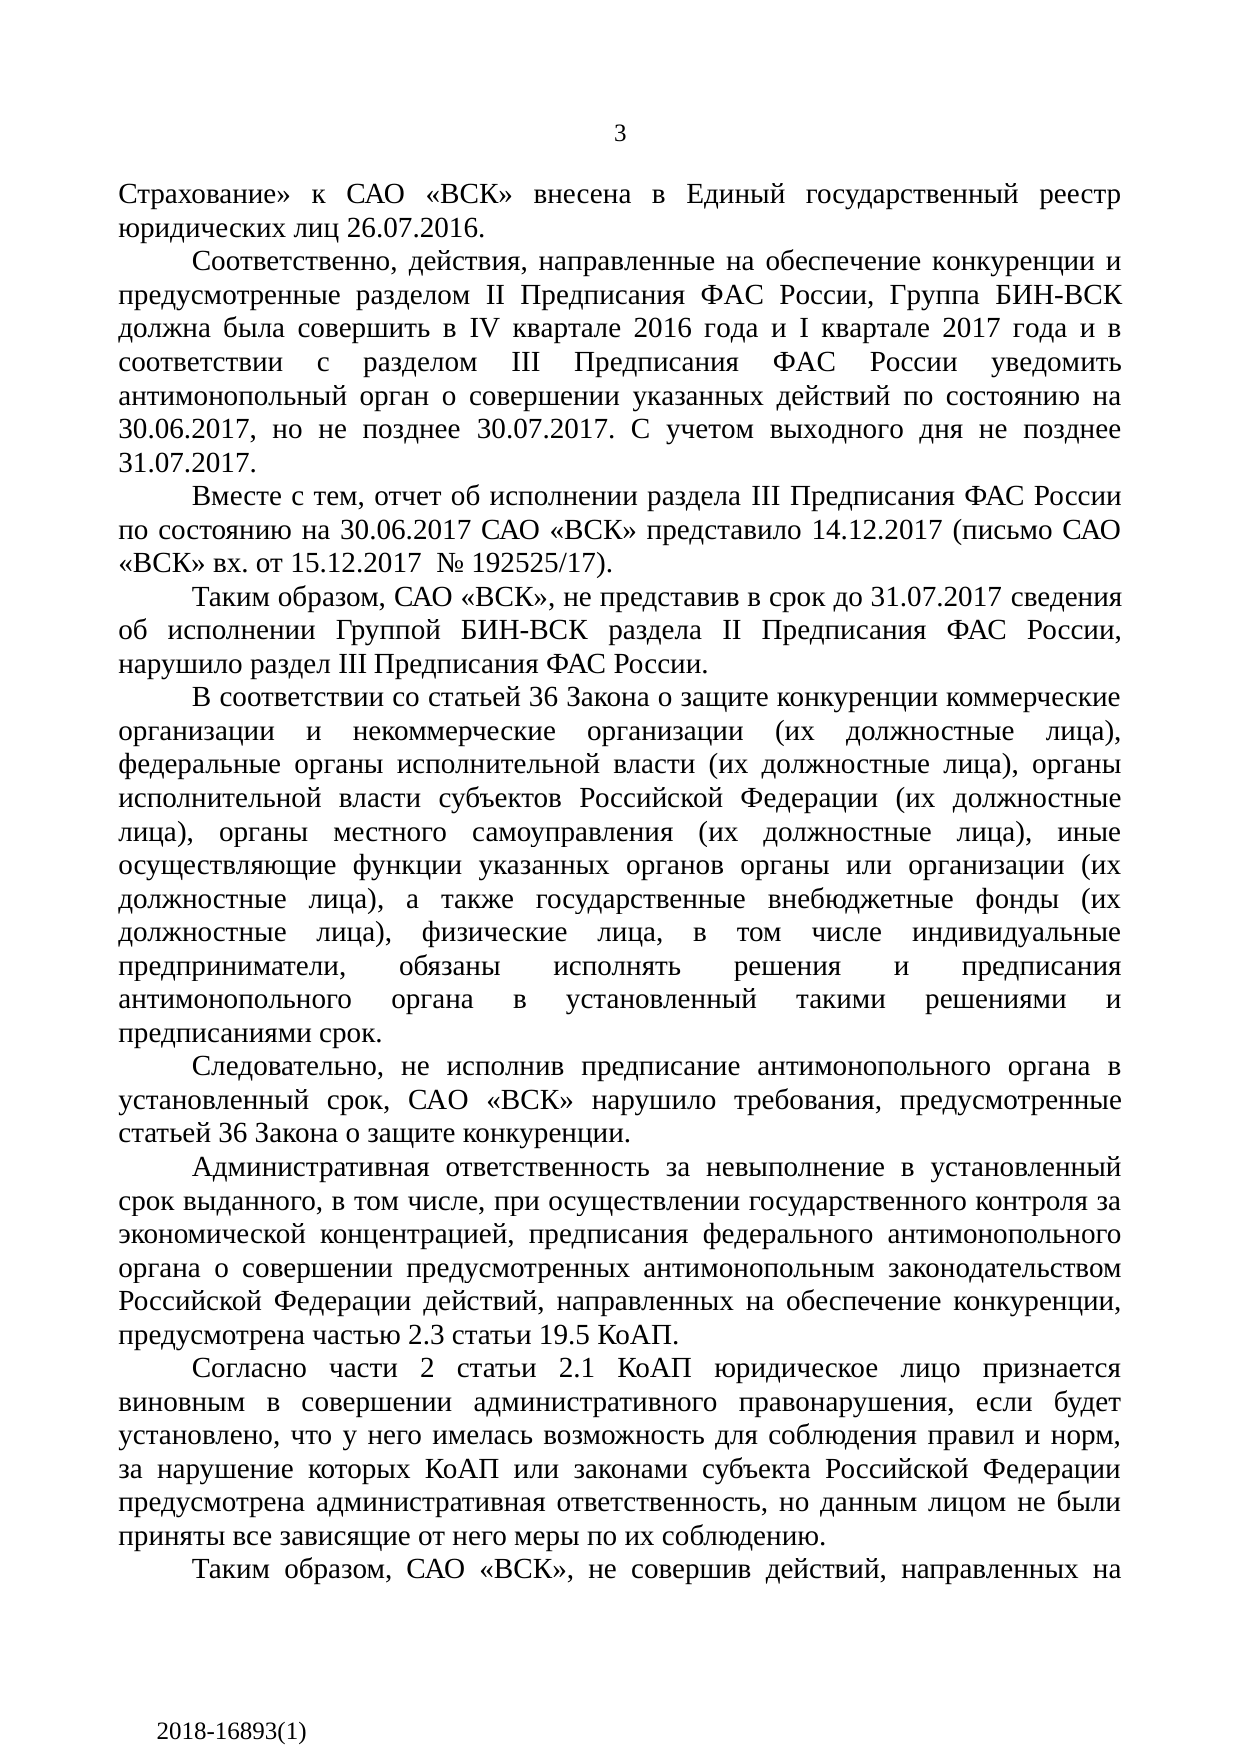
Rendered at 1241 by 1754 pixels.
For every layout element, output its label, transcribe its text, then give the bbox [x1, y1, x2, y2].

text Соответственно, действия, направленные на обеспечение конкуренции и предусмотренные разделом II Предписания ФАС России, Группа БИН-ВСК должна была совершить в IV квартале 2016 года и I квартале 2017 года и в соответствии с разделом III Предписания ФАС России уведомить антимонопольный орган о совершении указанных действий по состоянию на 30.06.2017, но не позднее 30.07.2017. С учетом выходного дня не позднее 31.07.2017. [118, 243, 1122, 478]
text Таким образом, САО «ВСК», не совершив действий, направленных на [118, 1552, 1122, 1585]
text В соответствии со статьей 36 Закона о защите конкуренции коммерческие организации и некоммерческие организации (их должностные лица), федеральные органы исполнительной власти (их должностные лица), органы исполнительной власти субъектов Российской Федерации (их должностные лица), органы местного самоуправления (их должностные лица), иные осуществляющие функции указанных органов органы или организации (их должностные лица), а также государственные внебюджетные фонды (их должностные лица), физические лица, в том числе индивидуальные предприниматели, обязаны исполнять решения и предписания антимонопольного органа в установленный такими решениями и предписаниями срок. [118, 679, 1122, 1048]
text Административная ответственность за невыполнение в установленный срок выданного, в том числе, при осуществлении государственного контроля за экономической концентрацией, предписания федерального антимонопольного органа о совершении предусмотренных антимонопольным законодательством Российской Федерации действий, направленных на обеспечение конкуренции, предусмотрена частью 2.3 статьи 19.5 КоАП. [118, 1149, 1122, 1350]
text Вместе с тем, отчет об исполнении раздела III Предписания ФАС России по состоянию на 30.06.2017 САО «ВСК» представило 14.12.2017 (письмо САО «ВСК» вх. от 15.12.2017 № 192525/17). [118, 478, 1122, 579]
text Следовательно, не исполнив предписание антимонопольного органа в установленный срок, САО «ВСК» нарушило требования, предусмотренные статьей 36 Закона о защите конкуренции. [118, 1048, 1122, 1149]
text Таким образом, САО «ВСК», не представив в срок до 31.07.2017 сведения об исполнении Группой БИН-ВСК раздела II Предписания ФАС России, нарушило раздел III Предписания ФАС России. [118, 579, 1122, 679]
text Страхование» к САО «ВСК» внесена в Единый государственный реестр юридических лиц 26.07.2016. [118, 176, 1122, 243]
text Согласно части 2 статьи 2.1 КоАП юридическое лицо признается виновным в совершении административного правонарушения, если будет установлено, что у него имелась возможность для соблюдения правил и норм, за нарушение которых КоАП или законами субъекта Российской Федерации предусмотрена административная ответственность, но данным лицом не были приняты все зависящие от него меры по их соблюдению. [118, 1350, 1122, 1552]
